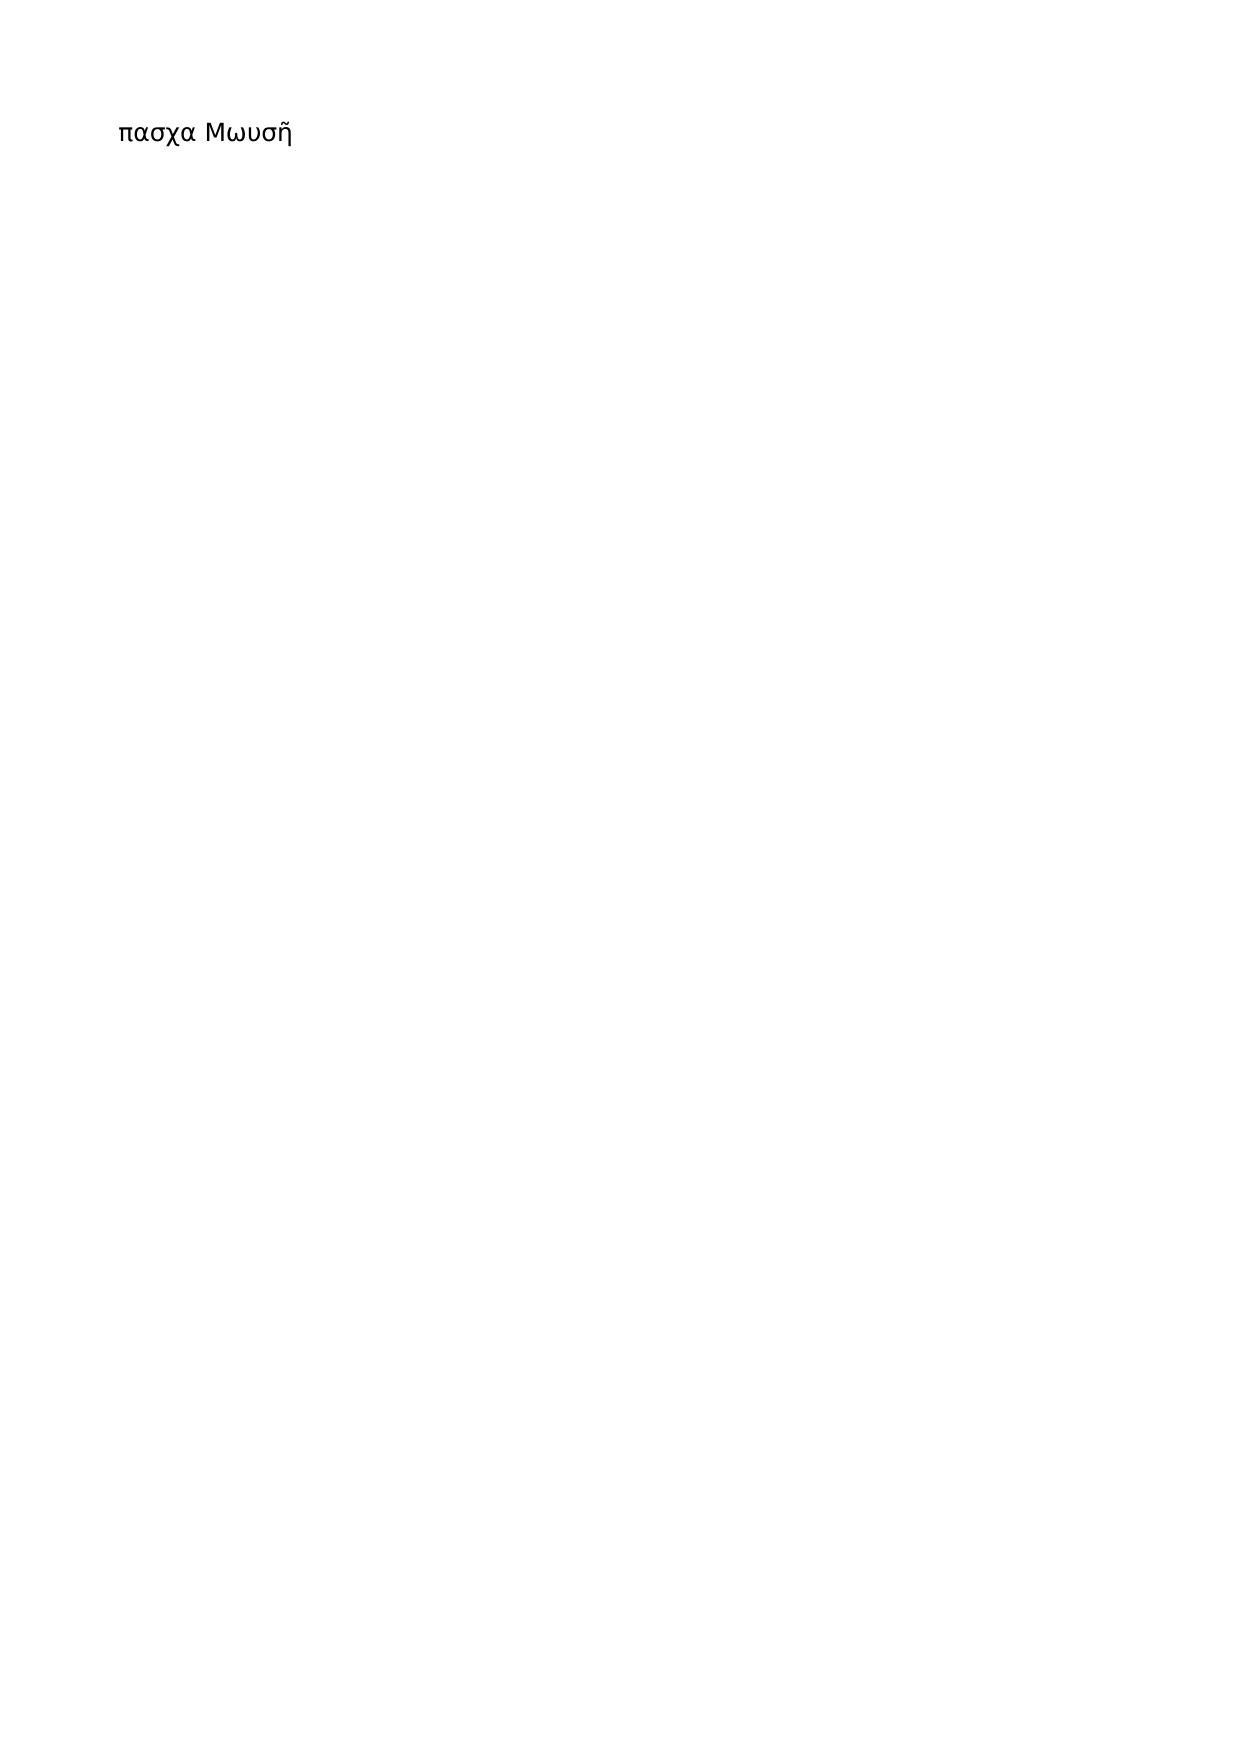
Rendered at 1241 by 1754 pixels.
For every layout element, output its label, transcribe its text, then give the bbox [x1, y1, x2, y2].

text πασχα Μωυσῆ [118, 118, 1122, 147]
